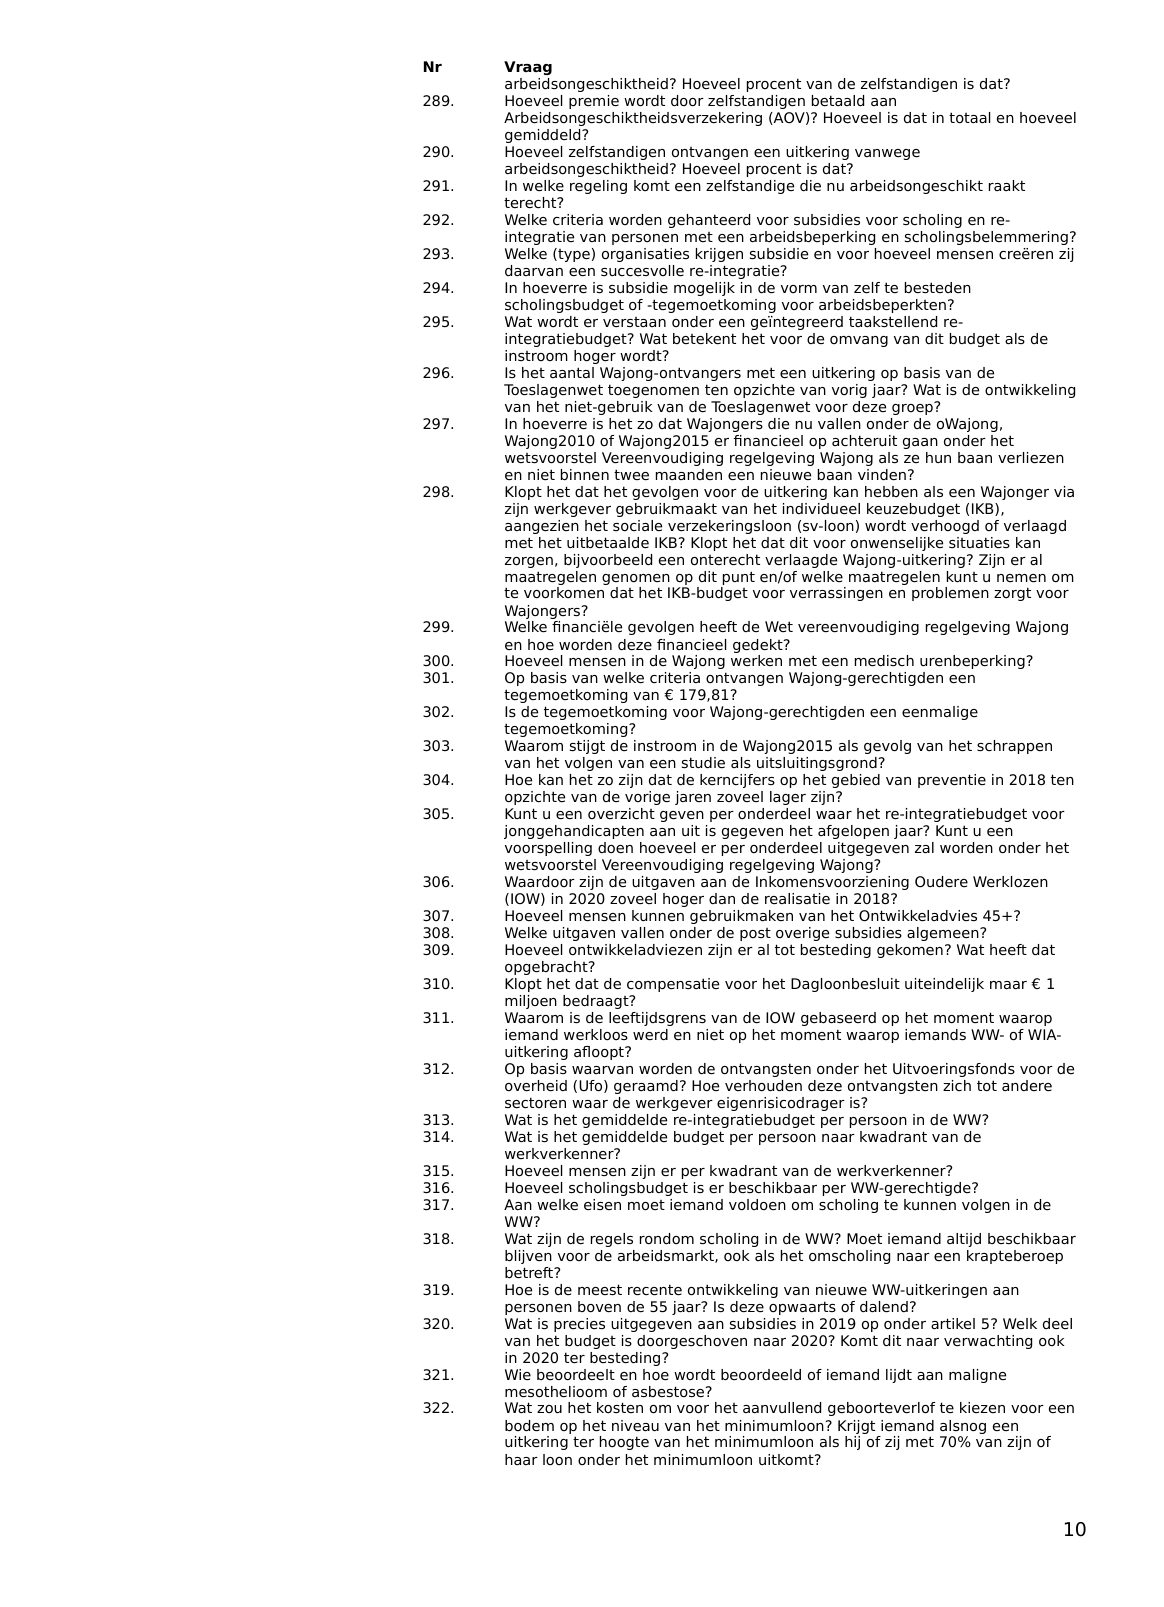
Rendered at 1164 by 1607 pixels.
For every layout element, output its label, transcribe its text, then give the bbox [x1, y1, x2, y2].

table_cell Wat zou het kosten om voor het aanvullend geboorteverlof te kiezen voor een bodem op het niveau van het minimumloon? Krijgt iemand alsnog een uitkering ter hoogte van het minimumloon als hij of zij met 70% van zijn of haar loon onder het minimumloon uitkomt? [498, 1400, 1087, 1468]
table_cell arbeidsongeschiktheid? Hoeveel procent van de zelfstandigen is dat? [498, 76, 1087, 93]
table_cell 297. [422, 416, 498, 483]
table_cell 310. [422, 976, 498, 1010]
table_cell Hoe is de meest recente ontwikkeling van nieuwe WW-uitkeringen aan personen boven de 55 jaar? Is deze opwaarts of dalend? [498, 1282, 1087, 1316]
table_cell 298. [422, 484, 498, 619]
table_cell Op basis waarvan worden de ontvangsten onder het Uitvoeringsfonds voor de overheid (Ufo) geraamd? Hoe verhouden deze ontvangsten zich tot andere sectoren waar de werkgever eigenrisicodrager is? [498, 1061, 1087, 1112]
table_cell Waardoor zijn de uitgaven aan de Inkomensvoorziening Oudere Werklozen (IOW) in 2020 zoveel hoger dan de realisatie in 2018? [498, 874, 1087, 908]
table_cell 295. [422, 314, 498, 365]
table_cell Hoeveel scholingsbudget is er beschikbaar per WW-gerechtigde? [498, 1180, 1087, 1197]
table_cell 289. [422, 93, 498, 144]
table_cell Welke uitgaven vallen onder de post overige subsidies algemeen? [498, 925, 1087, 942]
table_cell Kunt u een overzicht geven per onderdeel waar het re-integratiebudget voor jonggehandicapten aan uit is gegeven het afgelopen jaar? Kunt u een voorspelling doen hoeveel er per onderdeel uitgegeven zal worden onder het wetsvoorstel Vereenvoudiging regelgeving Wajong? [498, 806, 1087, 874]
table_cell 306. [422, 874, 498, 908]
table_cell 308. [422, 925, 498, 942]
table_cell [422, 76, 498, 93]
table_cell Waarom stijgt de instroom in de Wajong2015 als gevolg van het schrappen van het volgen van een studie als uitsluitingsgrond? [498, 738, 1087, 772]
table_cell 291. [422, 178, 498, 212]
table_cell Op basis van welke criteria ontvangen Wajong-gerechtigden een tegemoetkoming van € 179,81? [498, 670, 1087, 704]
table_cell 322. [422, 1400, 498, 1468]
table_cell Wat zijn de regels rondom scholing in de WW? Moet iemand altijd beschikbaar blijven voor de arbeidsmarkt, ook als het omscholing naar een krapteberoep betreft? [498, 1231, 1087, 1282]
table_cell Hoeveel mensen kunnen gebruikmaken van het Ontwikkeladvies 45+? [498, 908, 1087, 925]
table_cell 311. [422, 1010, 498, 1061]
table_cell Hoeveel ontwikkeladviezen zijn er al tot besteding gekomen? Wat heeft dat opgebracht? [498, 942, 1087, 976]
table_cell 313. [422, 1112, 498, 1129]
table_cell 293. [422, 246, 498, 280]
table_cell 302. [422, 704, 498, 738]
table_cell 318. [422, 1231, 498, 1282]
table_header Nr [422, 59, 498, 76]
table_cell 319. [422, 1282, 498, 1316]
table_cell Klopt het dat de compensatie voor het Dagloonbesluit uiteindelijk maar € 1 miljoen bedraagt? [498, 976, 1087, 1010]
table_cell In welke regeling komt een zelfstandige die nu arbeidsongeschikt raakt terecht? [498, 178, 1087, 212]
table_cell Wat wordt er verstaan onder een geïntegreerd taakstellend re-integratiebudget? Wat betekent het voor de omvang van dit budget als de instroom hoger wordt? [498, 314, 1087, 365]
table_cell Wat is het gemiddelde budget per persoon naar kwadrant van de werkverkenner? [498, 1129, 1087, 1163]
table_cell 301. [422, 670, 498, 704]
table_cell Wie beoordeelt en hoe wordt beoordeeld of iemand lijdt aan maligne mesothelioom of asbestose? [498, 1366, 1087, 1400]
table_cell 290. [422, 144, 498, 178]
table_cell 317. [422, 1197, 498, 1231]
table_cell 309. [422, 942, 498, 976]
table_cell Is de tegemoetkoming voor Wajong-gerechtigden een eenmalige tegemoetkoming? [498, 704, 1087, 738]
table_cell 300. [422, 653, 498, 670]
table_cell Hoeveel mensen in de Wajong werken met een medisch urenbeperking? [498, 653, 1087, 670]
table_cell Hoeveel mensen zijn er per kwadrant van de werkverkenner? [498, 1163, 1087, 1180]
table_cell Wat is precies uitgegeven aan subsidies in 2019 op onder artikel 5? Welk deel van het budget is doorgeschoven naar 2020? Komt dit naar verwachting ook in 2020 ter besteding? [498, 1316, 1087, 1366]
table_cell Welke (type) organisaties krijgen subsidie en voor hoeveel mensen creëren zij daarvan een succesvolle re-integratie? [498, 246, 1087, 280]
table_cell 307. [422, 908, 498, 925]
table_cell 304. [422, 772, 498, 806]
table_cell Hoeveel premie wordt door zelfstandigen betaald aan Arbeidsongeschiktheidsverzekering (AOV)? Hoeveel is dat in totaal en hoeveel gemiddeld? [498, 93, 1087, 144]
table_cell 299. [422, 619, 498, 653]
table_cell 305. [422, 806, 498, 874]
table_cell 321. [422, 1366, 498, 1400]
table_cell 294. [422, 280, 498, 314]
table_cell 292. [422, 212, 498, 246]
table_cell Hoe kan het zo zijn dat de kerncijfers op het gebied van preventie in 2018 ten opzichte van de vorige jaren zoveel lager zijn? [498, 772, 1087, 806]
table_cell Hoeveel zelfstandigen ontvangen een uitkering vanwege arbeidsongeschiktheid? Hoeveel procent is dat? [498, 144, 1087, 178]
table_cell 314. [422, 1129, 498, 1163]
table_cell Wat is het gemiddelde re-integratiebudget per persoon in de WW? [498, 1112, 1087, 1129]
table_cell 315. [422, 1163, 498, 1180]
table_cell 316. [422, 1180, 498, 1197]
table_cell Is het aantal Wajong-ontvangers met een uitkering op basis van de Toeslagenwet toegenomen ten opzichte van vorig jaar? Wat is de ontwikkeling van het niet-gebruik van de Toeslagenwet voor deze groep? [498, 365, 1087, 416]
table_cell 312. [422, 1061, 498, 1112]
table_cell 320. [422, 1316, 498, 1366]
table_cell Waarom is de leeftijdsgrens van de IOW gebaseerd op het moment waarop iemand werkloos werd en niet op het moment waarop iemands WW- of WIA-uitkering afloopt? [498, 1010, 1087, 1061]
table_cell 303. [422, 738, 498, 772]
table_cell Welke criteria worden gehanteerd voor subsidies voor scholing en re-integratie van personen met een arbeidsbeperking en scholingsbelemmering? [498, 212, 1087, 246]
table_cell In hoeverre is het zo dat Wajongers die nu vallen onder de oWajong, Wajong2010 of Wajong2015 er financieel op achteruit gaan onder het wetsvoorstel Vereenvoudiging regelgeving Wajong als ze hun baan verliezen en niet binnen twee maanden een nieuwe baan vinden? [498, 416, 1087, 483]
table_cell 296. [422, 365, 498, 416]
table_cell In hoeverre is subsidie mogelijk in de vorm van zelf te besteden scholingsbudget of -tegemoetkoming voor arbeidsbeperkten? [498, 280, 1087, 314]
table_header Vraag [498, 59, 1087, 76]
table_cell Welke financiële gevolgen heeft de Wet vereenvoudiging regelgeving Wajong en hoe worden deze financieel gedekt? [498, 619, 1087, 653]
table_cell Aan welke eisen moet iemand voldoen om scholing te kunnen volgen in de WW? [498, 1197, 1087, 1231]
table_cell Klopt het dat het gevolgen voor de uitkering kan hebben als een Wajonger via zijn werkgever gebruikmaakt van het individueel keuzebudget (IKB), aangezien het sociale verzekeringsloon (sv-loon) wordt verhoogd of verlaagd met het uitbetaalde IKB? Klopt het dat dit voor onwenselijke situaties kan zorgen, bijvoorbeeld een onterecht verlaagde Wajong-uitkering? Zijn er al maatregelen genomen op dit punt en/of welke maatregelen kunt u nemen om te voorkomen dat het IKB-budget voor verrassingen en problemen zorgt voor Wajongers? [498, 484, 1087, 619]
